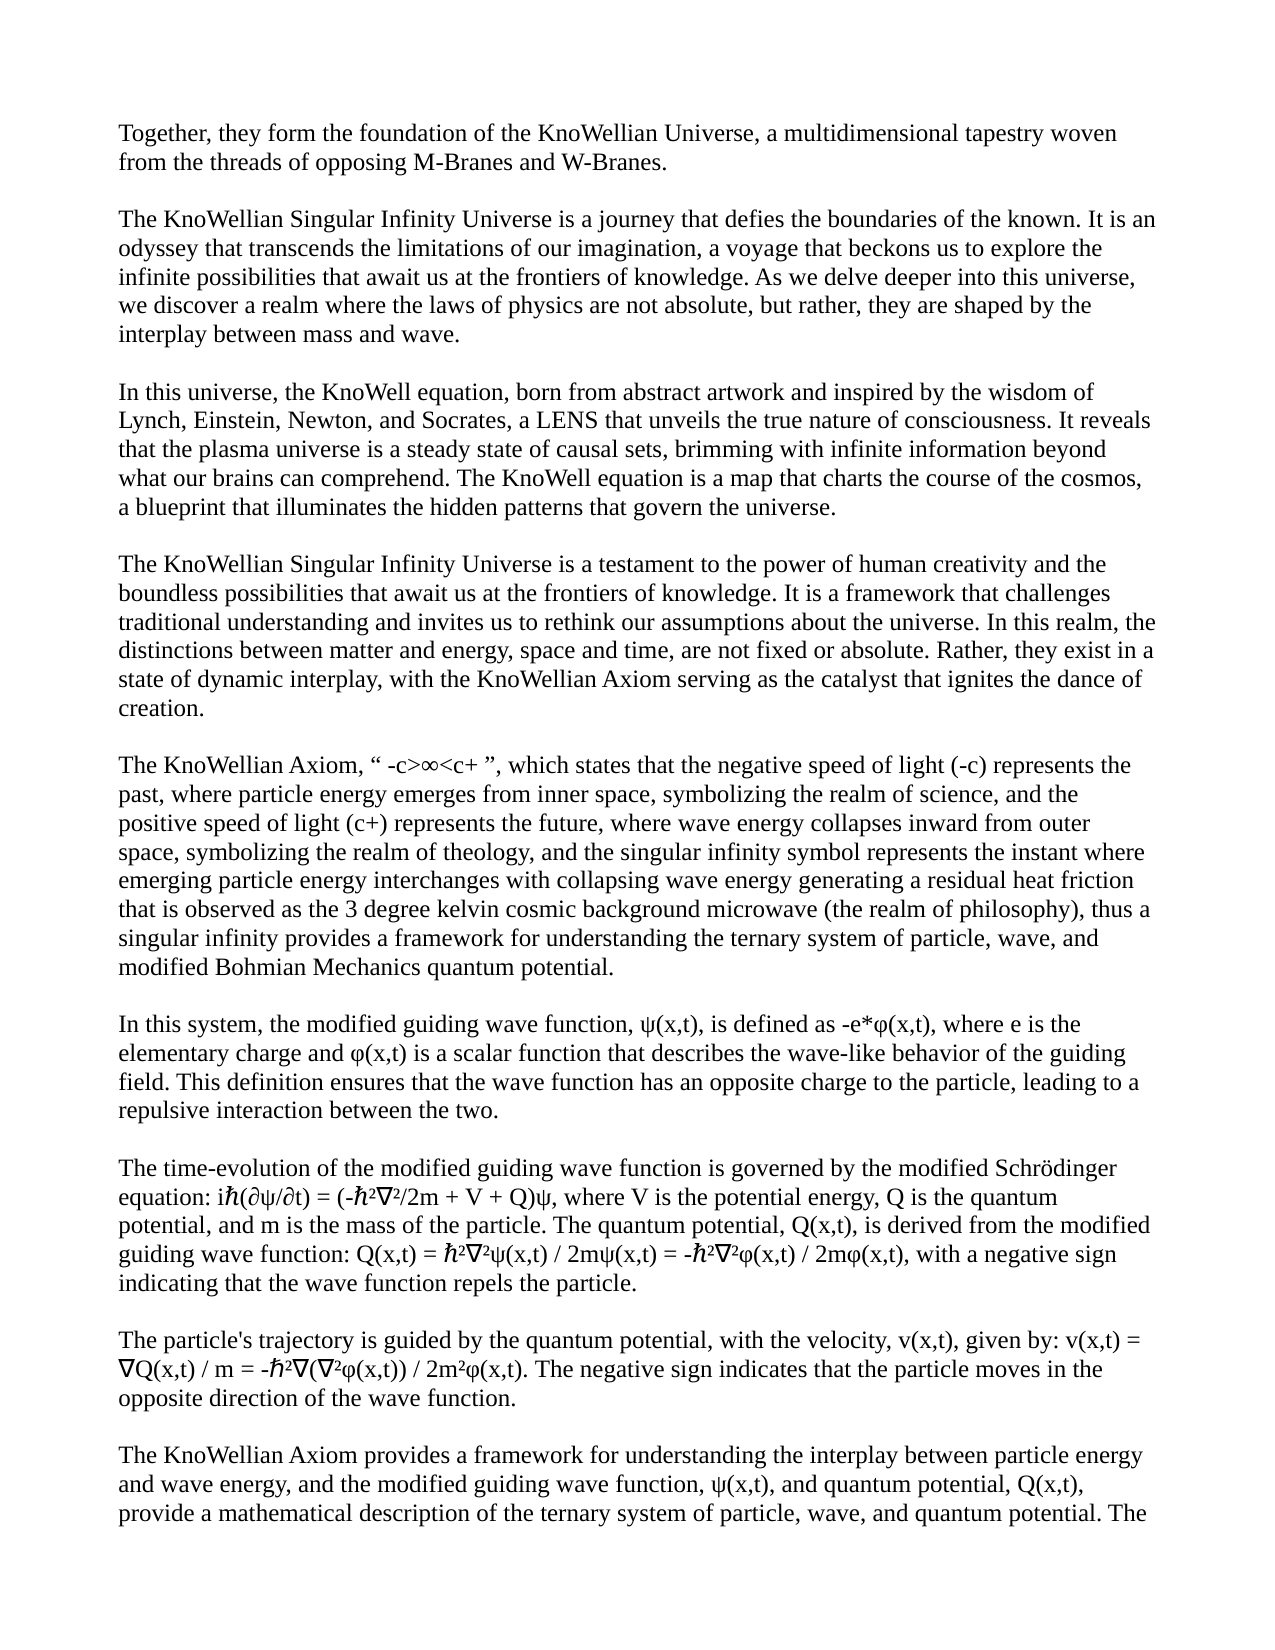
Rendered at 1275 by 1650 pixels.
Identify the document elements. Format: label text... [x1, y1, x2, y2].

text In this universe, the KnoWell equation, born from abstract artwork and inspired by the wisdom of Lynch, Einstein, Newton, and Socrates, a LENS that unveils the true nature of consciousness. It reveals that the plasma universe is a steady state of causal sets, brimming with infinite information beyond what our brains can comprehend. The KnoWell equation is a map that charts the course of the cosmos, a blueprint that illuminates the hidden patterns that govern the universe. [118, 377, 1157, 521]
text The particle's trajectory is guided by the quantum potential, with the velocity, v(x,t), given by: v(x,t) = ∇Q(x,t) / m = -ℏ²∇(∇²φ(x,t)) / 2m²φ(x,t). The negative sign indicates that the particle moves in the opposite direction of the wave function. [118, 1326, 1157, 1412]
text The KnoWellian Axiom provides a framework for understanding the interplay between particle energy and wave energy, and the modified guiding wave function, ψ(x,t), and quantum potential, Q(x,t), provide a mathematical description of the ternary system of particle, wave, and quantum potential. The [118, 1441, 1157, 1527]
text The KnoWellian Axiom, “ -c>∞<c+ ”, which states that the negative speed of light (-c) represents the past, where particle energy emerges from inner space, symbolizing the realm of science, and the positive speed of light (c+) represents the future, where wave energy collapses inward from outer space, symbolizing the realm of theology, and the singular infinity symbol represents the instant where emerging particle energy interchanges with collapsing wave energy generating a residual heat friction that is observed as the 3 degree kelvin cosmic background microwave (the realm of philosophy), thus a singular infinity provides a framework for understanding the ternary system of particle, wave, and modified Bohmian Mechanics quantum potential. [118, 751, 1157, 981]
text Together, they form the foundation of the KnoWellian Universe, a multidimensional tapestry woven from the threads of opposing M-Branes and W-Branes. [118, 118, 1157, 176]
text In this system, the modified guiding wave function, ψ(x,t), is defined as -e*φ(x,t), where e is the elementary charge and φ(x,t) is a scalar function that describes the wave-like behavior of the guiding field. This definition ensures that the wave function has an opposite charge to the particle, leading to a repulsive interaction between the two. [118, 1009, 1157, 1124]
text The KnoWellian Singular Infinity Universe is a journey that defies the boundaries of the known. It is an odyssey that transcends the limitations of our imagination, a voyage that beckons us to explore the infinite possibilities that await us at the frontiers of knowledge. As we delve deeper into this universe, we discover a realm where the laws of physics are not absolute, but rather, they are shaped by the interplay between mass and wave. [118, 204, 1157, 348]
text The KnoWellian Singular Infinity Universe is a testament to the power of human creativity and the boundless possibilities that await us at the frontiers of knowledge. It is a framework that challenges traditional understanding and invites us to rethink our assumptions about the universe. In this realm, the distinctions between matter and energy, space and time, are not fixed or absolute. Rather, they exist in a state of dynamic interplay, with the KnoWellian Axiom serving as the catalyst that ignites the dance of creation. [118, 549, 1157, 722]
text The time-evolution of the modified guiding wave function is governed by the modified Schrödinger equation: iℏ(∂ψ/∂t) = (-ℏ²∇²/2m + V + Q)ψ, where V is the potential energy, Q is the quantum potential, and m is the mass of the particle. The quantum potential, Q(x,t), is derived from the modified guiding wave function: Q(x,t) = ℏ²∇²ψ(x,t) / 2mψ(x,t) = -ℏ²∇²φ(x,t) / 2mφ(x,t), with a negative sign indicating that the wave function repels the particle. [118, 1153, 1157, 1297]
